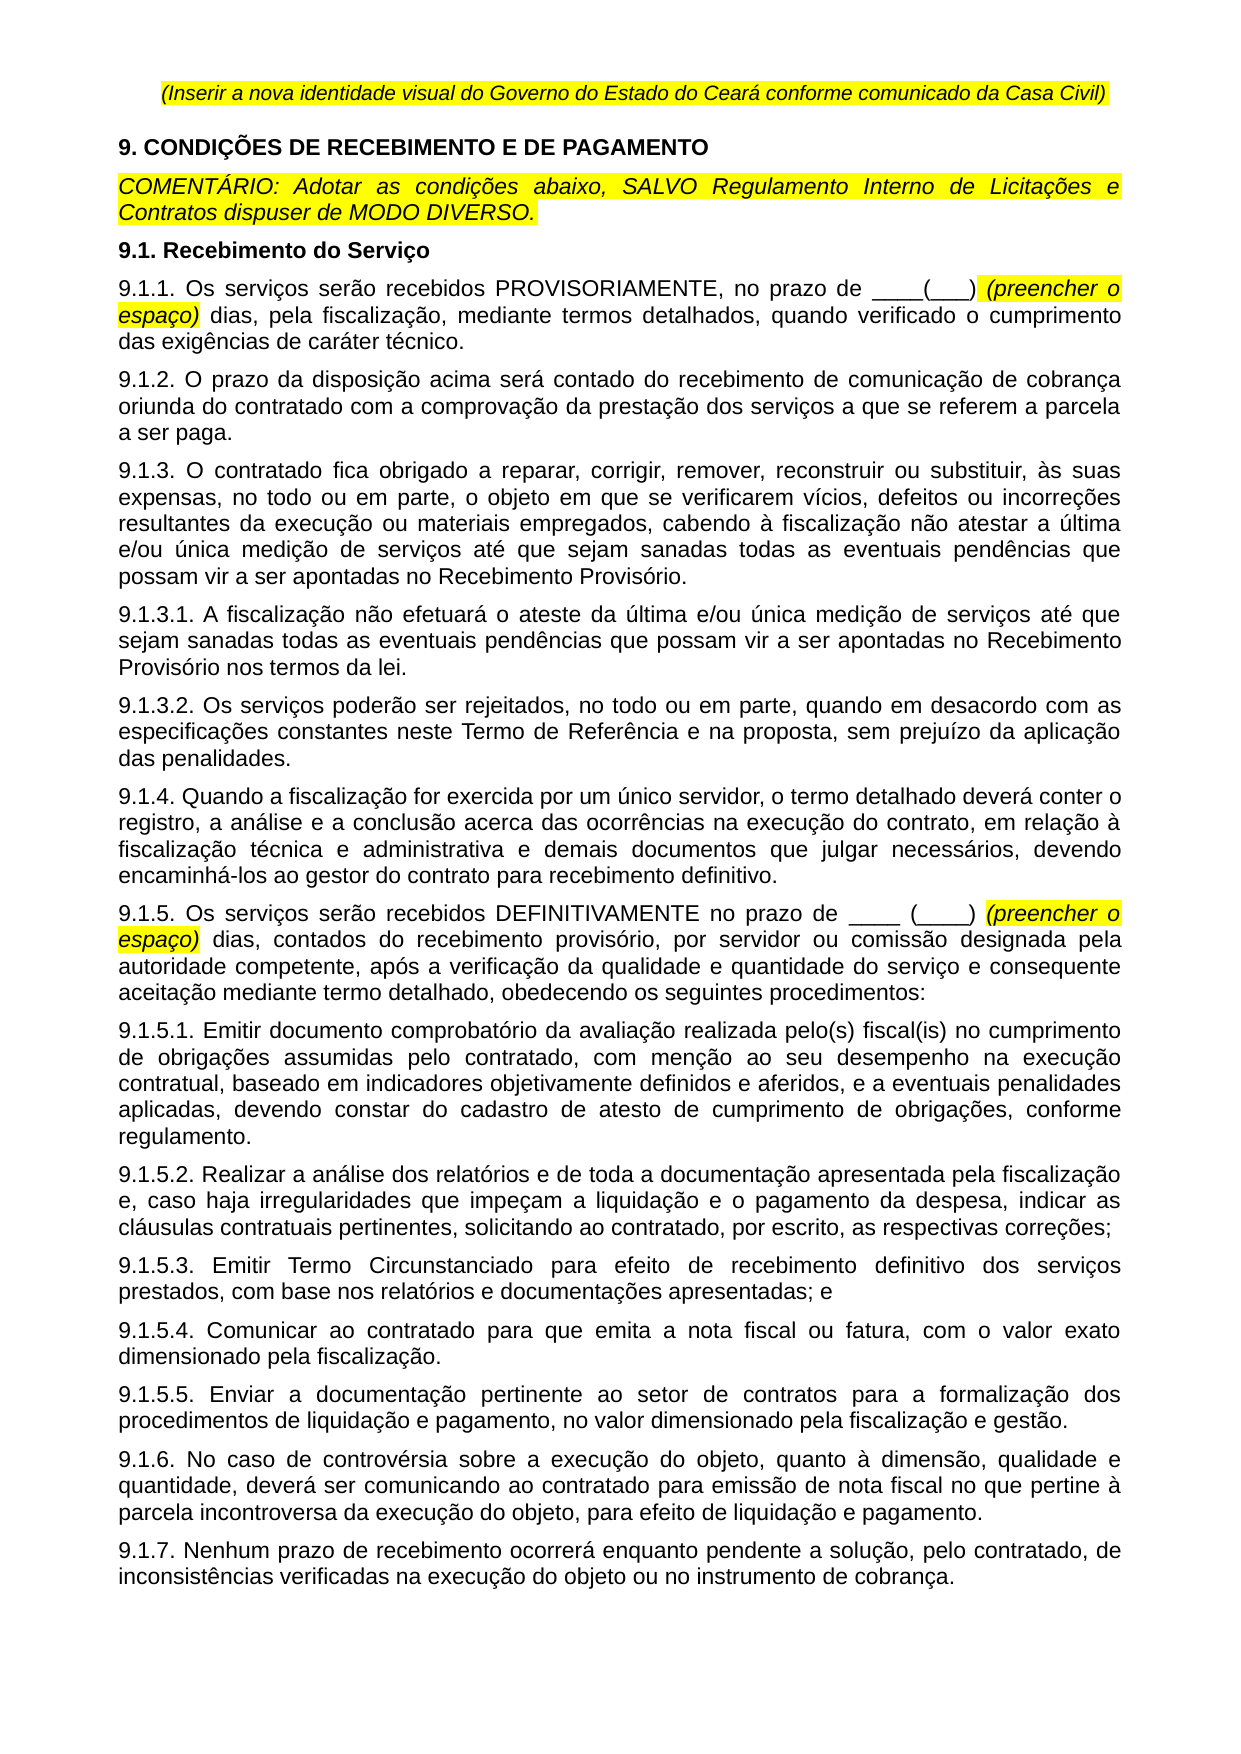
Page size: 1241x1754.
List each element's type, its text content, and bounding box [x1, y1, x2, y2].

text 9.1.5.4. Comunicar ao contratado para que emita a nota fiscal ou fatura, com o valor exato dimensionado pela fiscalização. [118, 1317, 1122, 1369]
text 9.1.6. No caso de controvérsia sobre a execução do objeto, quanto à dimensão, qualidade e quantidade, deverá ser comunicando ao contratado para emissão de nota fiscal no que pertine à parcela incontroversa da execução do objeto, para efeito de liquidação e pagamento. [118, 1446, 1122, 1525]
text 9.1.1. Os serviços serão recebidos PROVISORIAMENTE, no prazo de ____(___) (preencher o espaço) dias, pela fiscalização, mediante termos detalhados, quando verificado o cumprimento das exigências de caráter técnico. [118, 275, 1122, 354]
text 9.1.2. O prazo da disposição acima será contado do recebimento de comunicação de cobrança oriunda do contratado com a comprovação da prestação dos serviços a que se referem a parcela a ser paga. [118, 366, 1122, 445]
text 9.1. Recebimento do Serviço [118, 237, 1122, 263]
text 9.1.3. O contratado fica obrigado a reparar, corrigir, remover, reconstruir ou substituir, às suas expensas, no todo ou em parte, o objeto em que se verificarem vícios, defeitos ou incorreções resultantes da execução ou materiais empregados, cabendo à fiscalização não atestar a última e/ou única medição de serviços até que sejam sanadas todas as eventuais pendências que possam vir a ser apontadas no Recebimento Provisório. [118, 457, 1122, 589]
text 9.1.5.5. Enviar a documentação pertinente ao setor de contratos para a formalização dos procedimentos de liquidação e pagamento, no valor dimensionado pela fiscalização e gestão. [118, 1381, 1122, 1434]
text 9. CONDIÇÕES DE RECEBIMENTO E DE PAGAMENTO [118, 134, 1122, 161]
text 9.1.5.1. Emitir documento comprobatório da avaliação realizada pelo(s) fiscal(is) no cumprimento de obrigações assumidas pelo contratado, com menção ao seu desempenho na execução contratual, baseado em indicadores objetivamente definidos e aferidos, e a eventuais penalidades aplicadas, devendo constar do cadastro de atesto de cumprimento de obrigações, conforme regulamento. [118, 1017, 1122, 1149]
text 9.1.5.2. Realizar a análise dos relatórios e de toda a documentação apresentada pela fiscalização e, caso haja irregularidades que impeçam a liquidação e o pagamento da despesa, indicar as cláusulas contratuais pertinentes, solicitando ao contratado, por escrito, as respectivas correções; [118, 1161, 1122, 1240]
text 9.1.3.1. A fiscalização não efetuará o ateste da última e/ou única medição de serviços até que sejam sanadas todas as eventuais pendências que possam vir a ser apontadas no Recebimento Provisório nos termos da lei. [118, 601, 1122, 680]
text 9.1.3.2. Os serviços poderão ser rejeitados, no todo ou em parte, quando em desacordo com as especificações constantes neste Termo de Referência e na proposta, sem prejuízo da aplicação das penalidades. [118, 692, 1122, 771]
text COMENTÁRIO: Adotar as condições abaixo, SALVO Regulamento Interno de Licitações e Contratos dispuser de MODO DIVERSO. [118, 173, 1122, 225]
text 9.1.7. Nenhum prazo de recebimento ocorrerá enquanto pendente a solução, pelo contratado, de inconsistências verificadas na execução do objeto ou no instrumento de cobrança. [118, 1537, 1122, 1589]
text 9.1.4. Quando a fiscalização for exercida por um único servidor, o termo detalhado deverá conter o registro, a análise e a conclusão acerca das ocorrências na execução do contrato, em relação à fiscalização técnica e administrativa e demais documentos que julgar necessários, devendo encaminhá-los ao gestor do contrato para recebimento definitivo. [118, 783, 1122, 888]
text 9.1.5.3. Emitir Termo Circunstanciado para efeito de recebimento definitivo dos serviços prestados, com base nos relatórios e documentações apresentadas; e [118, 1252, 1122, 1305]
text 9.1.5. Os serviços serão recebidos DEFINITIVAMENTE no prazo de ____ (____) (preencher o espaço) dias, contados do recebimento provisório, por servidor ou comissão designada pela autoridade competente, após a verificação da qualidade e quantidade do serviço e consequente aceitação mediante termo detalhado, obedecendo os seguintes procedimentos: [118, 900, 1122, 1006]
